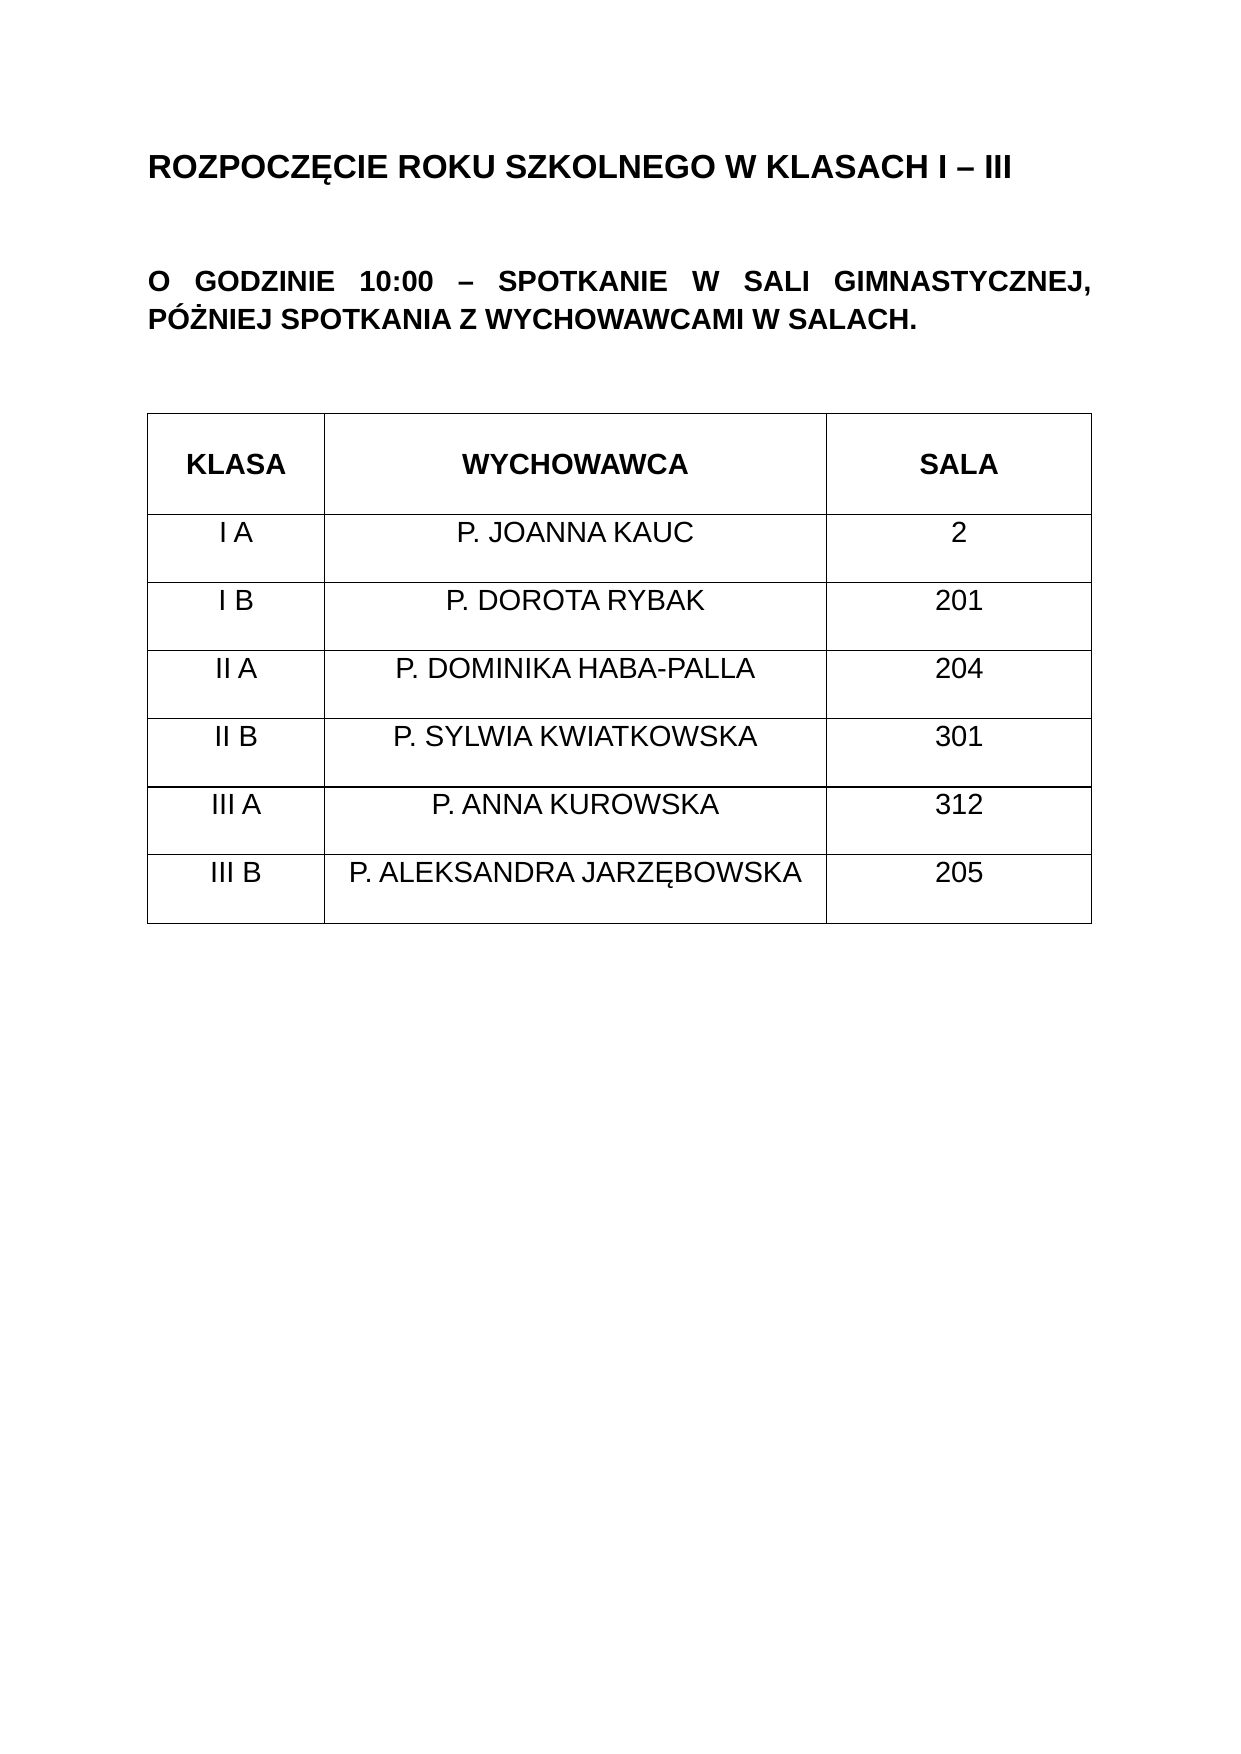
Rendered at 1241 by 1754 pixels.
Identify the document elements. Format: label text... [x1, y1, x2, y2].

table_cell 2 [827, 515, 1091, 582]
table_cell 312 [827, 788, 1091, 854]
table_header KLASA [148, 414, 324, 514]
table_cell P. DOROTA RYBAK [325, 583, 826, 650]
table_cell II A [148, 651, 324, 718]
table_cell I B [148, 583, 324, 650]
table_cell P. SYLWIA KWIATKOWSKA [325, 719, 826, 786]
table_cell 204 [827, 651, 1091, 718]
table_cell P. DOMINIKA HABA-PALLA [325, 651, 826, 718]
table_cell 205 [827, 855, 1091, 922]
table_cell III A [148, 788, 324, 854]
text O GODZINIE 10:00 – SPOTKANIE W SALI GIMNASTYCZNEJ, PÓŻNIEJ SPOTKANIA Z WYCHOWAWCAMI W SALACH. [148, 264, 1093, 336]
table_cell III B [148, 855, 324, 922]
table_cell P. JOANNA KAUC [325, 515, 826, 582]
table_header WYCHOWAWCA [325, 414, 826, 514]
table_cell 301 [827, 719, 1091, 786]
text ROZPOCZĘCIE ROKU SZKOLNEGO W KLASACH I – III [148, 148, 1093, 186]
table_cell P. ALEKSANDRA JARZĘBOWSKA [325, 855, 826, 922]
table_cell II B [148, 719, 324, 786]
table_cell I A [148, 515, 324, 582]
table_cell 201 [827, 583, 1091, 650]
table_cell P. ANNA KUROWSKA [325, 788, 826, 854]
table_header SALA [827, 414, 1091, 514]
